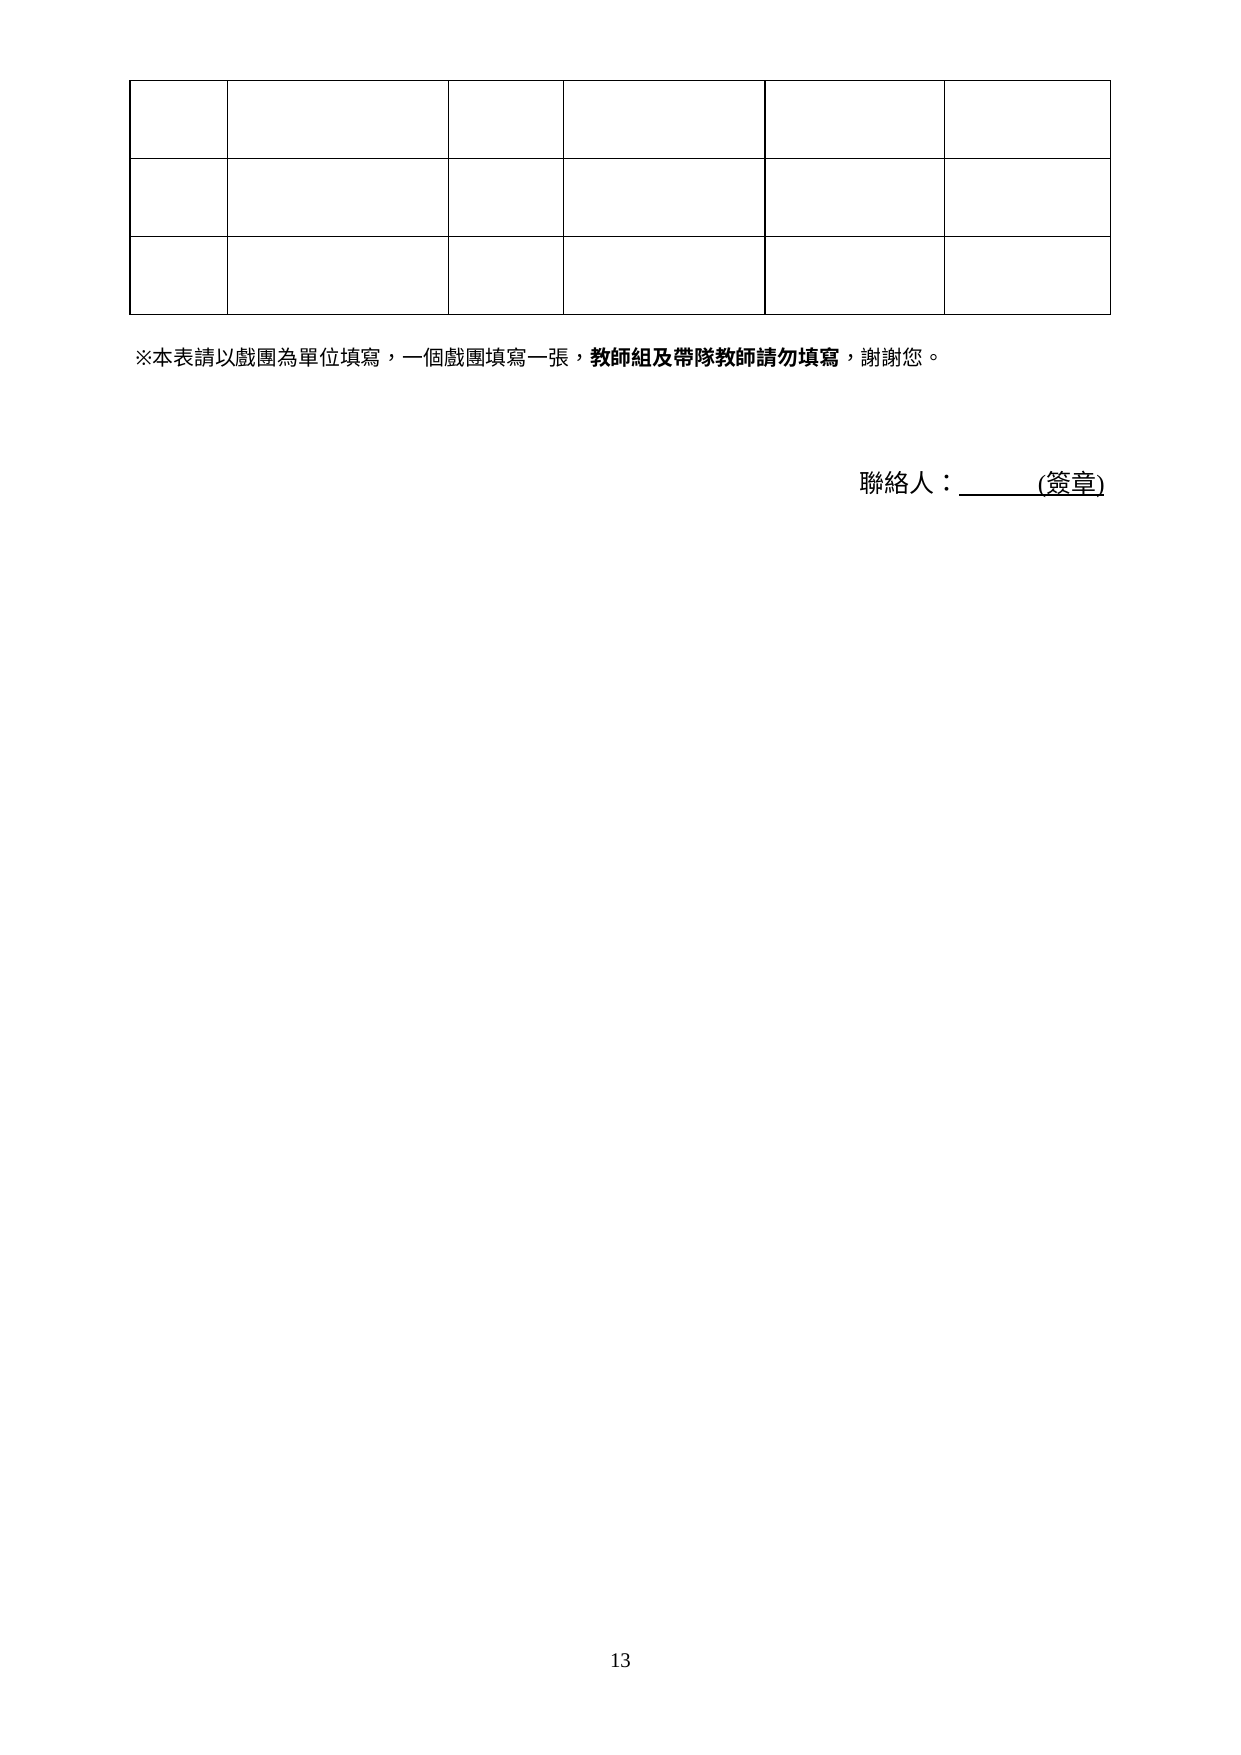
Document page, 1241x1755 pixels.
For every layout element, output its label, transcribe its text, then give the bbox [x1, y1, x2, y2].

table_cell [564, 159, 764, 236]
table_cell [766, 237, 944, 313]
text 聯絡人： (簽章) [130, 439, 1110, 502]
table_cell [766, 159, 944, 236]
text ※本表請以戲團為單位填寫，一個戲團填寫一張，教師組及帶隊教師請勿填寫，謝謝您。 [130, 315, 1110, 377]
table_cell [564, 81, 764, 158]
table_cell [449, 81, 563, 158]
table_cell [945, 81, 1110, 158]
table_cell [228, 159, 448, 236]
table_cell [945, 159, 1110, 236]
table_cell [564, 237, 764, 313]
table_cell [131, 81, 227, 158]
table_cell [131, 159, 227, 236]
table_cell [766, 81, 944, 158]
table_cell [228, 81, 448, 158]
table_cell [945, 237, 1110, 313]
table_cell [131, 237, 227, 313]
table_cell [449, 237, 563, 313]
table_cell [449, 159, 563, 236]
table_cell [228, 237, 448, 313]
